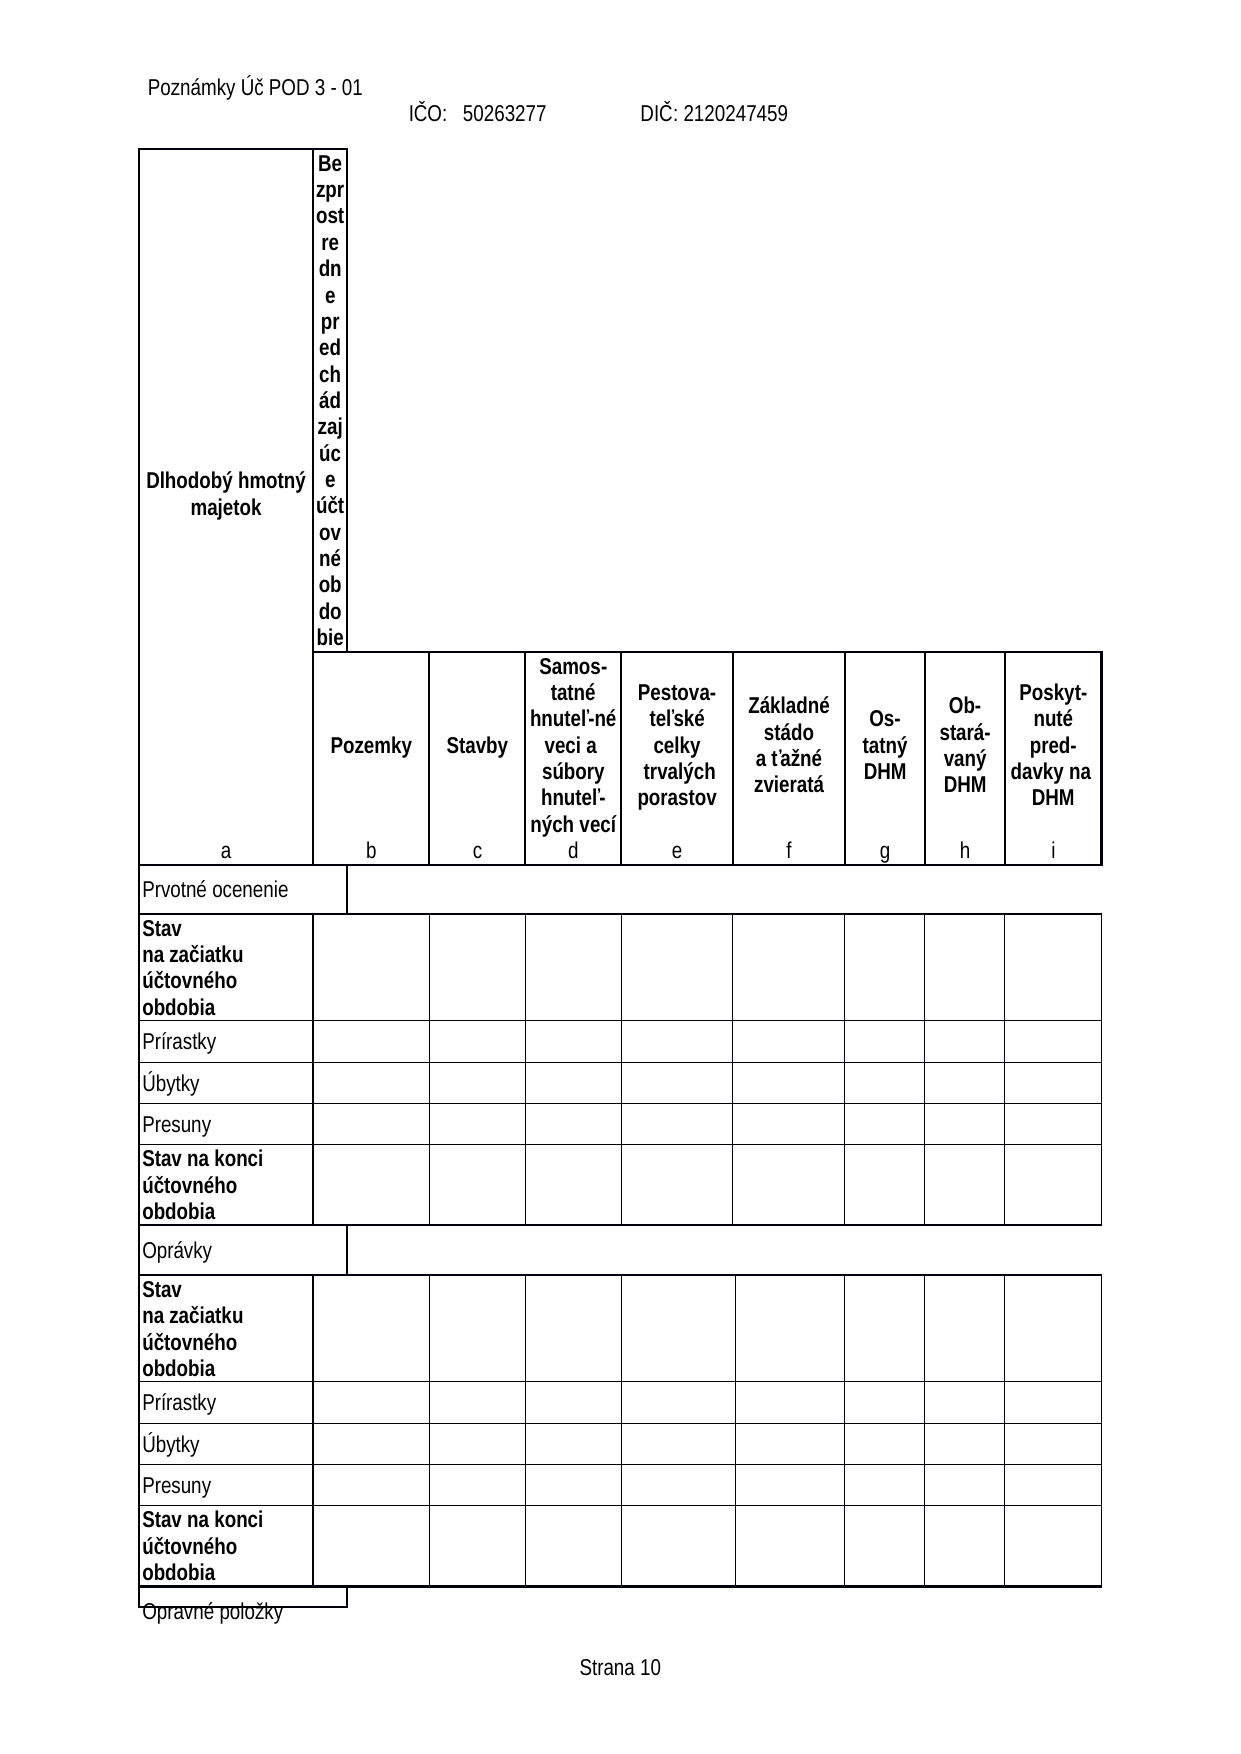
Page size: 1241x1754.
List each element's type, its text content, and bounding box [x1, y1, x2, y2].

table_cell [430, 915, 525, 1020]
table_cell [736, 1382, 844, 1422]
table_cell [314, 1506, 429, 1585]
table_cell [925, 1104, 1004, 1144]
table_cell e [622, 837, 732, 863]
table_cell [1005, 1506, 1101, 1585]
table_cell Samos-tatné hnuteľ-né veci a súbory hnuteľ-ných vecí [526, 653, 620, 837]
table_cell [314, 1104, 429, 1144]
table_cell h [926, 837, 1004, 863]
table_cell [1005, 1276, 1101, 1381]
table_cell [733, 1063, 844, 1103]
table_cell Úbytky [140, 1424, 312, 1464]
table_cell [925, 1276, 1004, 1381]
table_cell Stav na konci účtovného obdobia [140, 1506, 312, 1585]
table_cell [622, 1276, 735, 1381]
table_cell i [1006, 837, 1100, 863]
table_cell [526, 1506, 621, 1585]
table_cell [430, 1145, 525, 1224]
table_cell [845, 1063, 924, 1103]
table_cell [845, 1424, 924, 1464]
table_cell [622, 1063, 732, 1103]
table_header Bezprostredne predchádzajúce účtovné obdobie [314, 150, 346, 651]
table_cell [1005, 1021, 1101, 1062]
table_cell Os-tatný DHM [846, 653, 924, 837]
table_cell [845, 1145, 924, 1224]
table_cell Základné stádo a ťažné zvieratá [734, 653, 844, 837]
table_cell Presuny [140, 1104, 312, 1144]
table_cell [430, 1021, 525, 1062]
table_cell [430, 1063, 525, 1103]
table_cell Úbytky [140, 1063, 312, 1103]
table_cell [845, 1506, 924, 1585]
table_cell [526, 1465, 621, 1505]
table_cell Stav na začiatku účtovného obdobia [140, 915, 312, 1020]
table_cell [733, 1021, 844, 1062]
table_cell [314, 1424, 429, 1464]
table_cell [622, 1424, 735, 1464]
table_cell f [734, 837, 844, 863]
table_cell a [140, 837, 312, 863]
table_cell Pozemky [314, 653, 428, 837]
table_cell [925, 1465, 1004, 1505]
table_cell [925, 1063, 1004, 1103]
table_cell [526, 1145, 621, 1224]
table_cell [526, 1382, 621, 1422]
table_cell [314, 1465, 429, 1505]
table_cell [733, 1145, 844, 1224]
table_cell [622, 1465, 735, 1505]
table_cell [622, 1145, 732, 1224]
table_cell [526, 1424, 621, 1464]
table_cell Prírastky [140, 1382, 312, 1422]
table_cell c [430, 837, 524, 863]
table_cell [314, 1276, 429, 1381]
table_cell [622, 1382, 735, 1422]
table_cell b [314, 837, 428, 863]
table_cell Stav na začiatku účtovného obdobia [140, 1276, 312, 1381]
table_cell [925, 1145, 1004, 1224]
table_cell [925, 915, 1004, 1020]
table_cell Prírastky [140, 1021, 312, 1062]
table_cell [348, 1588, 1101, 1606]
table_cell [1005, 1382, 1101, 1422]
table_cell [736, 1465, 844, 1505]
table_cell [925, 1021, 1004, 1062]
table_cell [430, 1465, 525, 1505]
table_cell Oprávky [140, 1226, 346, 1274]
table_cell [622, 915, 732, 1020]
table_cell [845, 1104, 924, 1144]
table_cell [736, 1424, 844, 1464]
table_cell [314, 915, 429, 1020]
table_cell [733, 915, 844, 1020]
table_cell [1005, 1145, 1101, 1224]
table_cell [736, 1506, 844, 1585]
table_cell [526, 915, 621, 1020]
table_cell [733, 1104, 844, 1144]
table_header Dlhodobý hmotný majetok [140, 150, 312, 837]
table_cell Stav na konci účtovného obdobia [140, 1145, 312, 1224]
table_cell [845, 1465, 924, 1505]
table_cell d [526, 837, 620, 863]
table_cell [314, 1382, 429, 1422]
table_cell [925, 1424, 1004, 1464]
table_cell Prvotné ocenenie [140, 866, 346, 913]
table_cell [526, 1063, 621, 1103]
table_cell [526, 1021, 621, 1062]
table_cell [348, 1226, 1101, 1274]
table_cell [1005, 1063, 1101, 1103]
table_cell Presuny [140, 1465, 312, 1505]
table_cell [348, 866, 1101, 913]
table_cell [736, 1276, 844, 1381]
table_cell [845, 1021, 924, 1062]
table_cell [526, 1104, 621, 1144]
table_cell [1005, 1465, 1101, 1505]
table_cell Opravné položky [140, 1588, 346, 1606]
table_cell [430, 1382, 525, 1422]
table_cell [1005, 915, 1101, 1020]
table_cell [845, 1382, 924, 1422]
table_cell [430, 1424, 525, 1464]
table_cell [622, 1021, 732, 1062]
table_cell [622, 1506, 735, 1585]
table_cell [430, 1104, 525, 1144]
table_cell [845, 1276, 924, 1381]
table_cell [845, 915, 924, 1020]
table_cell [314, 1021, 429, 1062]
table_header [348, 148, 1101, 651]
table_cell [1005, 1424, 1101, 1464]
table_cell Stavby [430, 653, 524, 837]
table_cell [925, 1506, 1004, 1585]
table_cell [314, 1063, 429, 1103]
table_cell [430, 1506, 525, 1585]
table_cell [314, 1145, 429, 1224]
table_cell [1005, 1104, 1101, 1144]
table_cell g [846, 837, 924, 863]
table_cell [925, 1382, 1004, 1422]
table_cell Poskyt-nuté pred-davky na DHM [1006, 653, 1100, 837]
table_cell [622, 1104, 732, 1144]
table_cell Ob-stará-vaný DHM [926, 653, 1004, 837]
table_cell [526, 1276, 621, 1381]
table_cell [430, 1276, 525, 1381]
table_cell Pestova-teľské celky trvalých porastov [622, 653, 732, 837]
